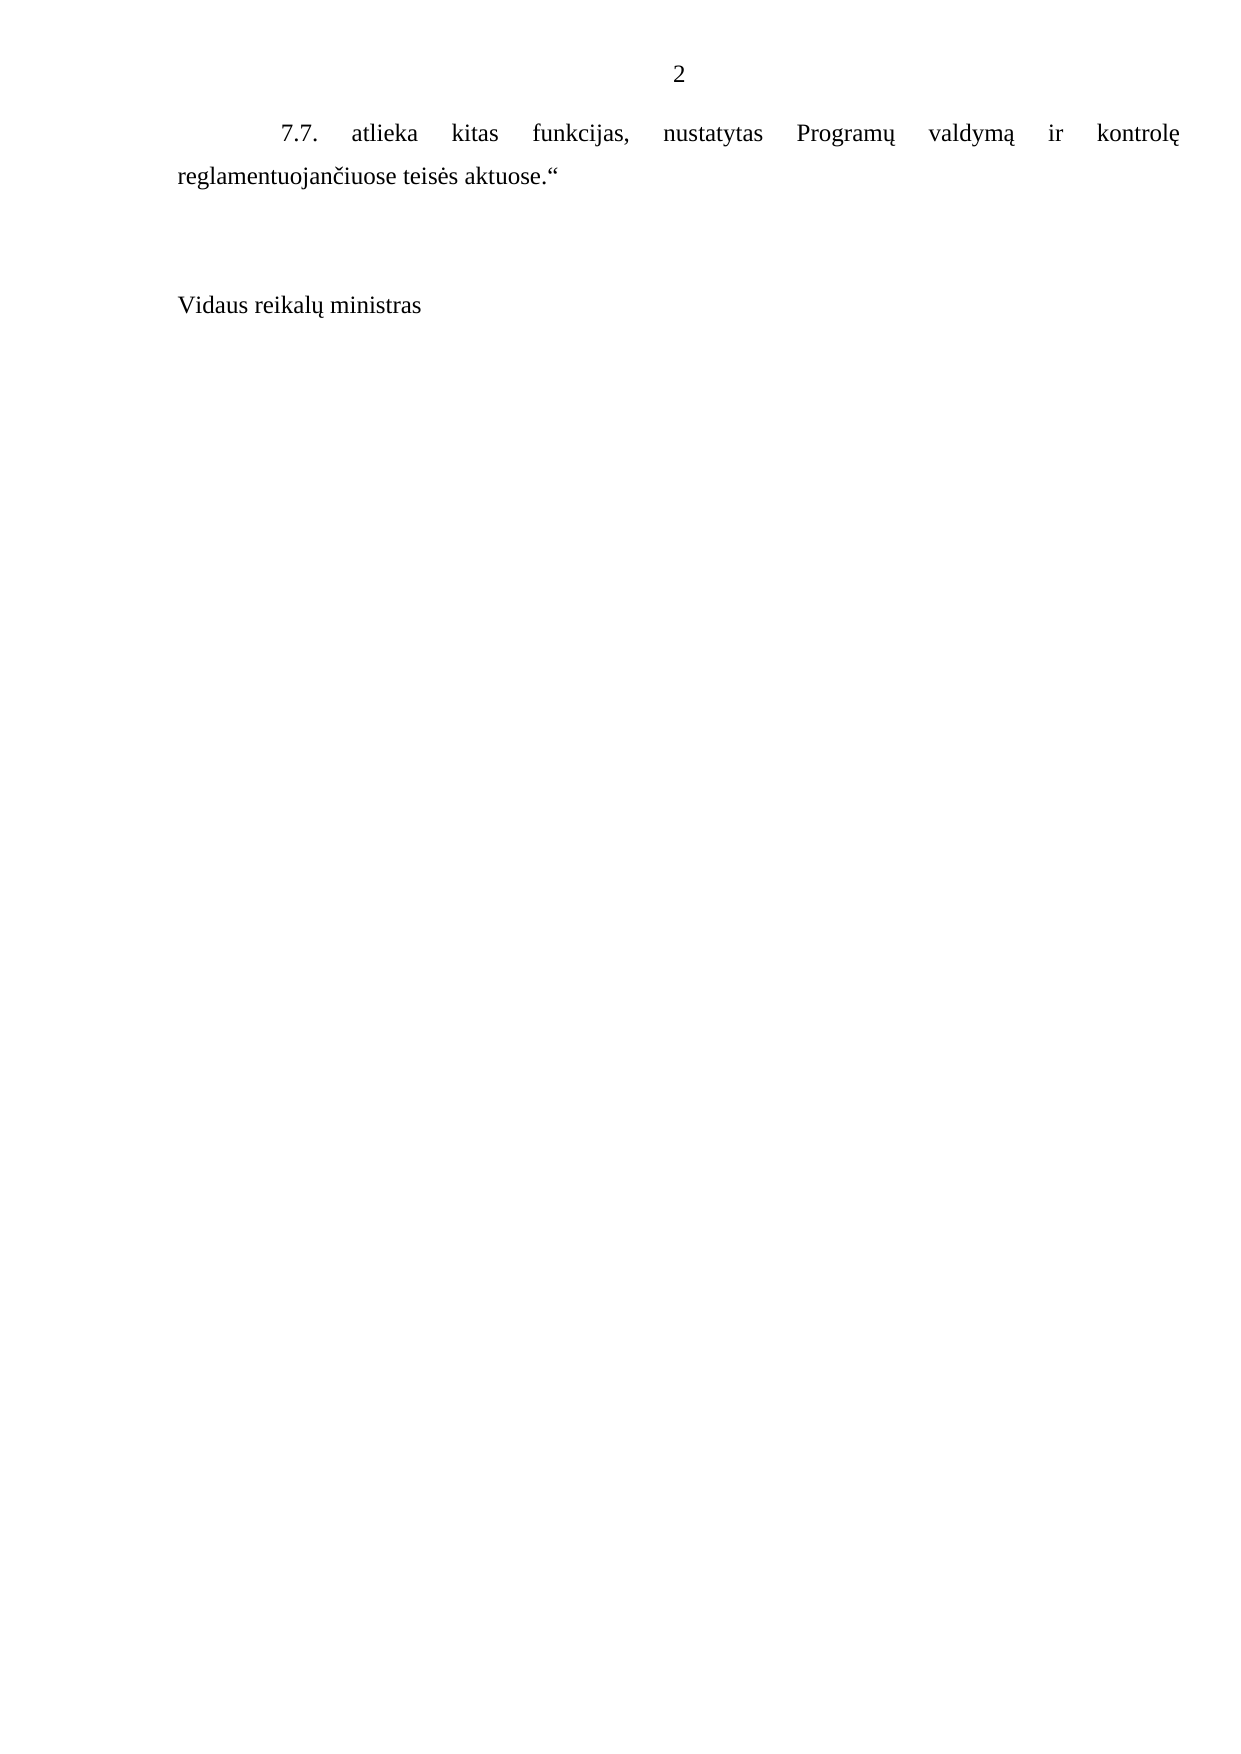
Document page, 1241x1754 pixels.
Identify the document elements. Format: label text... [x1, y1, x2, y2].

text 7.7. atlieka kitas funkcijas, nustatytas Programų valdymą ir kontrolę reglamentuojančiuose teisės aktuose.“ [177, 118, 1181, 190]
text Vidaus reikalų ministras [177, 291, 1181, 319]
